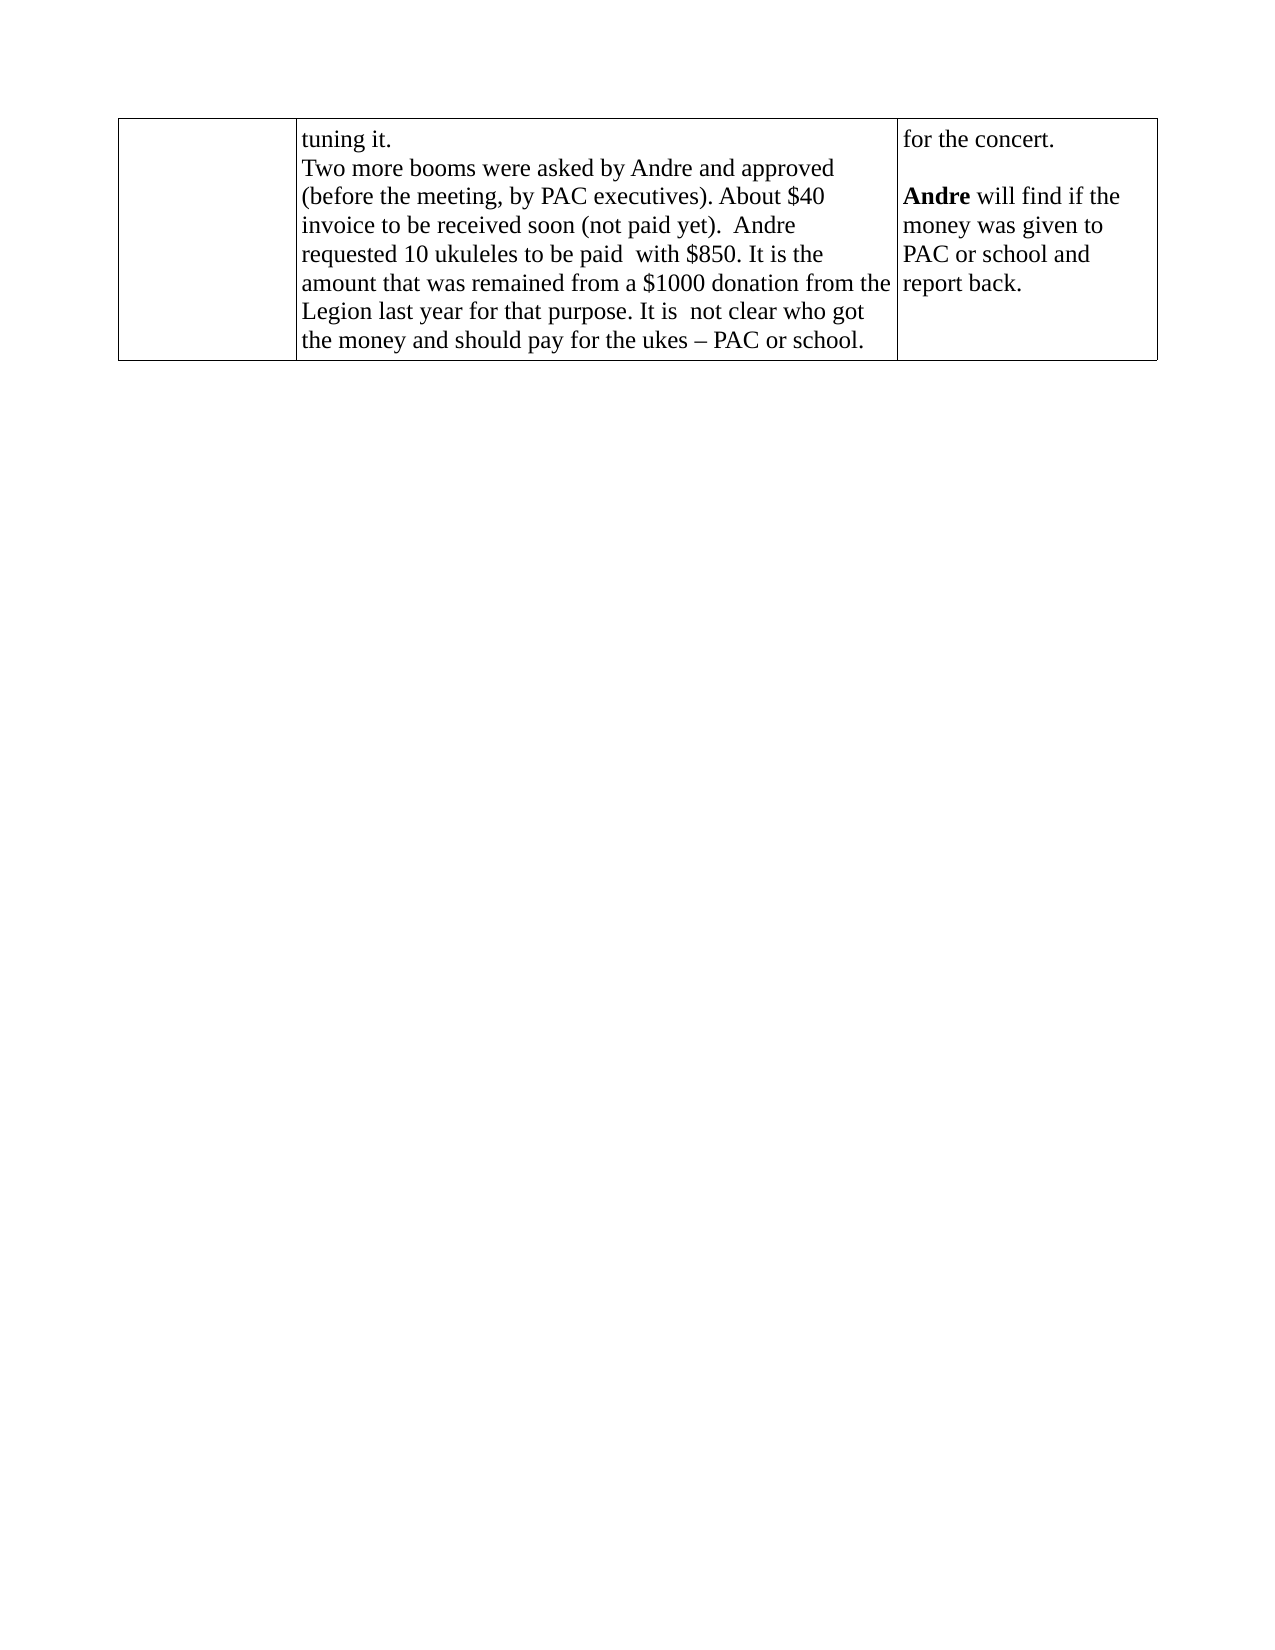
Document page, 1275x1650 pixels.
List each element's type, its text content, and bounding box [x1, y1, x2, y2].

table_cell [119, 119, 296, 360]
table_cell for the concert. Andre will find if the money was given to PAC or school and report back. [898, 119, 1157, 360]
table_cell tuning it. Two more booms were asked by Andre and approved (before the meeting, by PAC executives). About $40 invoice to be received soon (not paid yet). Andre requested 10 ukuleles to be paid with $850. It is the amount that was remained from a $1000 donation from the Legion last year for that purpose. It is not clear who got the money and should pay for the ukes – PAC or school. [297, 119, 897, 360]
